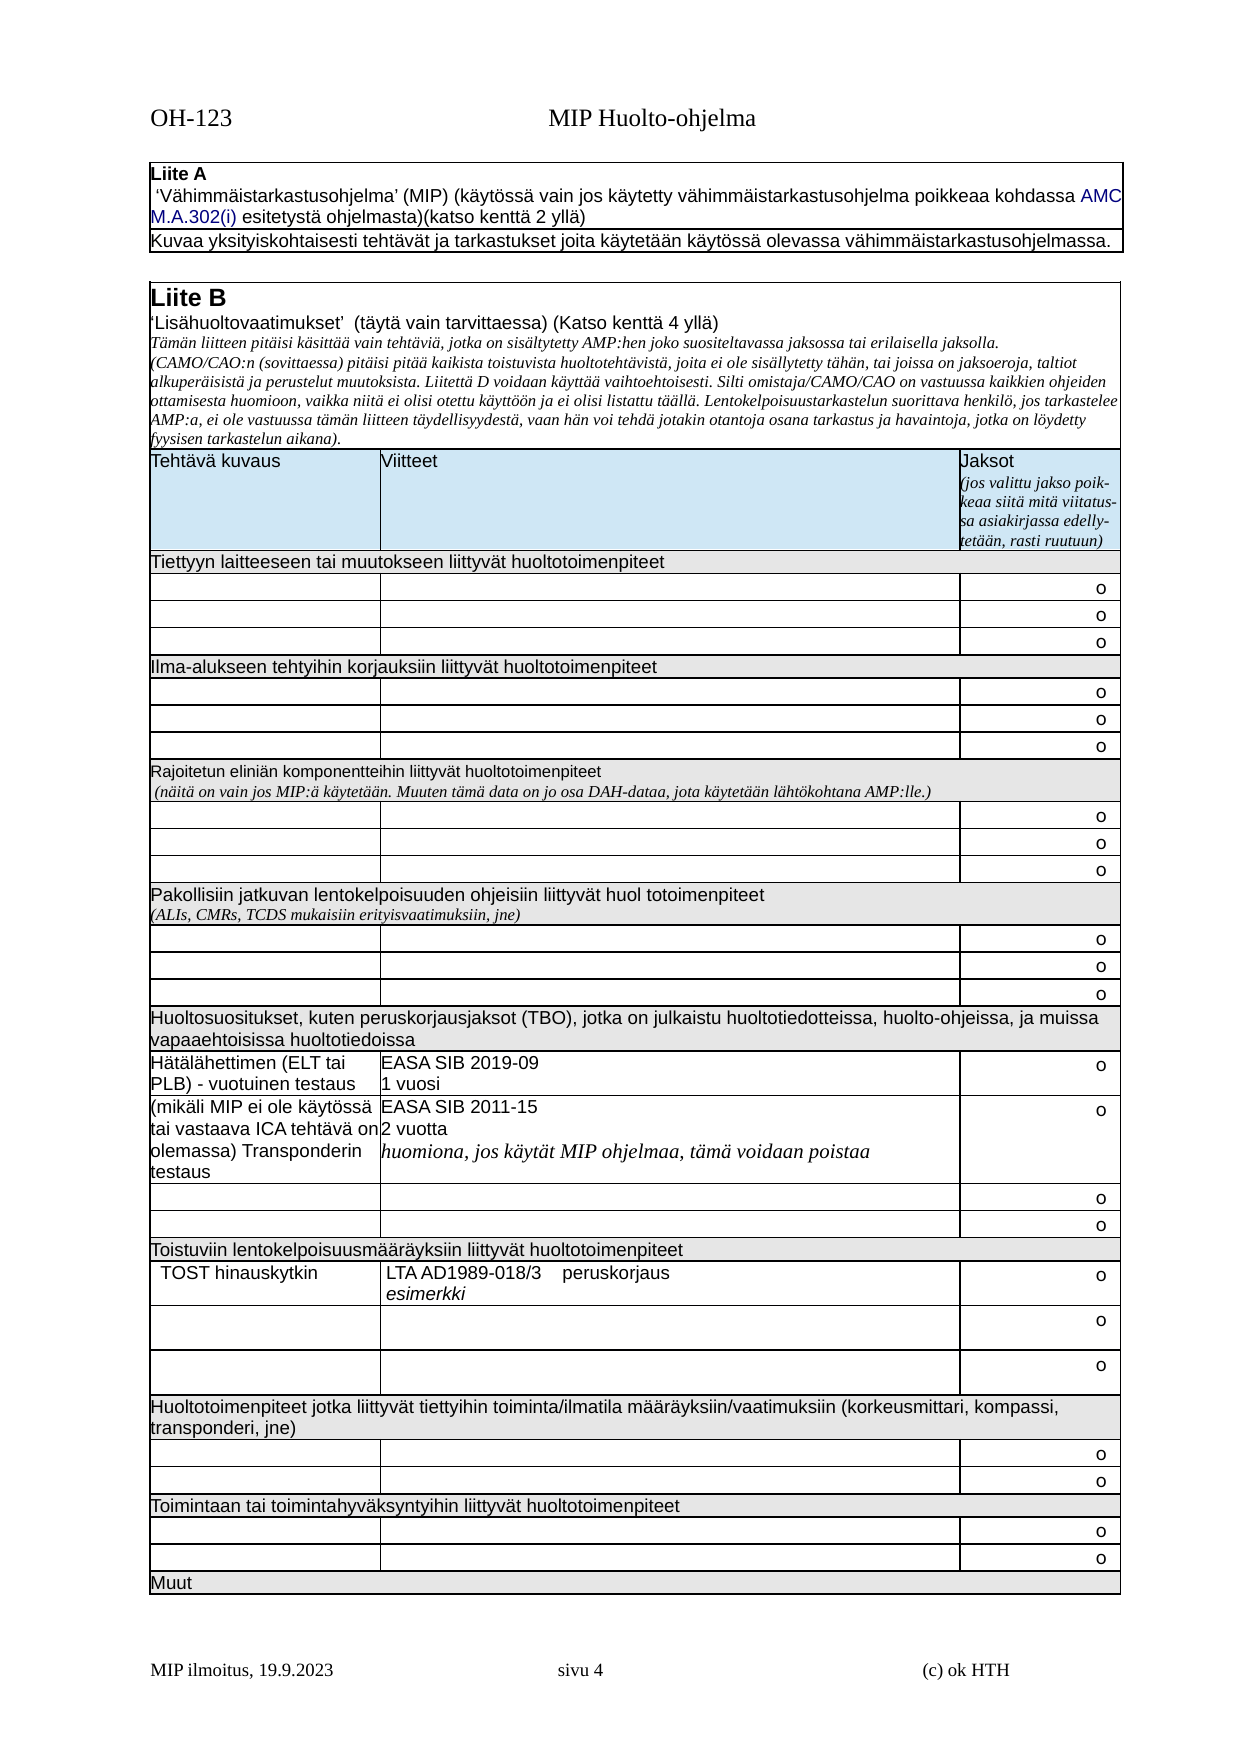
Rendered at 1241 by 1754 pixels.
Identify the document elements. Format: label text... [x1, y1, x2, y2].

table_cell [381, 953, 959, 978]
table_cell [151, 1545, 380, 1570]
table_cell [381, 1211, 959, 1237]
table_cell o [961, 1306, 1120, 1349]
table_cell [381, 1306, 959, 1349]
table_cell Huoltosuositukset, kuten peruskorjausjaksot (TBO), jotka on julkaistu huoltotiedotteissa, huolto-ohjeissa, ja muissa vapaaehtoisissa huoltotiedoissa [151, 1007, 1120, 1050]
table_cell [381, 1351, 959, 1394]
table_cell Ilma-alukseen tehtyihin korjauksiin liittyvät huoltotoimenpiteet [151, 656, 1120, 677]
table_cell [151, 1440, 380, 1466]
table_cell [381, 601, 959, 627]
table_cell [151, 1184, 380, 1210]
table_cell [151, 829, 380, 855]
table_cell o [961, 829, 1120, 855]
table_cell [381, 1440, 959, 1466]
table_cell Jaksot [961, 450, 1120, 471]
table_cell [381, 802, 959, 828]
table_cell o [961, 1262, 1120, 1304]
table_cell o [961, 1052, 1120, 1095]
table_cell Toistuviin lentokelpoisuusmääräyksiin liittyvät huoltotoimenpiteet [151, 1238, 1120, 1260]
table_cell [381, 1518, 959, 1543]
table_header Liite A ‘Vähimmäistarkastusohjelma’ (MIP) (käytössä vain jos käytetty vähimmäistarkastusohjelma poikkeaa kohdassa AMC M.A.302(i) esitetystä ohjelmasta)(katso kenttä 2 yllä) [151, 163, 1122, 228]
table_cell o [961, 802, 1120, 828]
table_cell [151, 574, 380, 600]
table_cell [381, 980, 959, 1005]
table_cell [151, 733, 380, 758]
table_cell [151, 601, 380, 627]
table_cell [381, 1184, 959, 1210]
table_cell o [961, 980, 1120, 1005]
table_cell o [961, 574, 1120, 600]
table_cell (jos valittu jakso poik­keaa siitä mitä vii­ta­tus­sa asiakirjassa edel­ly­te­tään, rasti ruutuun) [961, 471, 1120, 549]
table_cell [151, 1467, 380, 1493]
table_cell [151, 1518, 380, 1543]
table_cell [381, 706, 959, 731]
table_cell EASA SIB 2019-09 1 vuosi [381, 1052, 959, 1095]
table_cell Huoltotoimenpiteet jotka liittyvät tiettyihin toiminta/ilmatila määräyksiin/vaatimuksiin (korkeusmittari, kompassi, transponderi, jne) [151, 1396, 1120, 1439]
table_cell o [961, 1467, 1120, 1493]
table_cell Rajoitetun eliniän komponentteihin liittyvät huoltotoimenpiteet (näitä on vain jos MIP:ä käytetään. Muuten tämä data on jo osa DAH-dataa, jota käytetään lähtökohtana AMP:lle.) [151, 760, 1120, 801]
table_cell Tehtävä kuvaus [151, 450, 380, 549]
table_cell TOST hinauskytkin [151, 1262, 380, 1304]
table_cell o [961, 1184, 1120, 1210]
table_cell o [961, 953, 1120, 978]
table_cell o [961, 1545, 1120, 1570]
table_cell [381, 574, 959, 600]
table_cell o [961, 926, 1120, 951]
table_cell o [961, 856, 1120, 882]
table_cell Toimintaan tai toimintahyväksyntyihin liittyvät huoltotoimenpiteet [151, 1495, 1120, 1516]
table_cell [151, 706, 380, 731]
table_cell o [961, 1096, 1120, 1183]
table_cell [381, 1545, 959, 1570]
table_cell [151, 980, 380, 1005]
table_cell [381, 829, 959, 855]
table_cell Kuvaa yksityiskohtaisesti tehtävät ja tarkastukset joita käytetään käytössä olevassa vähimmäistarkastusohjelmassa. [151, 230, 1122, 251]
table_cell o [961, 679, 1120, 704]
table_cell LTA AD1989-018/3 peruskorjaus esimerkki [381, 1262, 959, 1304]
table_cell Pakollisiin jatkuvan lentokelpoisuuden ohjeisiin liittyvät huol totoimenpiteet (ALIs, CMRs, TCDS mukaisiin erityisvaatimuksiin, jne) [151, 883, 1120, 924]
table_cell Muut [151, 1572, 1120, 1593]
table_cell [381, 679, 959, 704]
table_cell o [961, 628, 1120, 654]
table_cell [151, 628, 380, 654]
table_cell [151, 1211, 380, 1237]
table_cell o [961, 1351, 1120, 1394]
table_cell [151, 856, 380, 882]
table_cell [151, 679, 380, 704]
table_cell o [961, 601, 1120, 627]
table_cell [381, 926, 959, 951]
table_cell (mikäli MIP ei ole käytössä tai vastaava ICA tehtävä on olemassa) Transponderin testaus [151, 1096, 380, 1183]
table_cell [381, 1467, 959, 1493]
table_cell [381, 628, 959, 654]
table_cell [151, 926, 380, 951]
table_cell o [961, 1211, 1120, 1237]
table_cell [151, 1351, 380, 1394]
table_cell [381, 733, 959, 758]
table_cell [151, 953, 380, 978]
table_cell o [961, 733, 1120, 758]
table_header Liite B ‘Lisähuoltovaatimukset’ (täytä vain tarvittaessa) (Katso kenttä 4 yllä) [151, 283, 1120, 333]
table_cell [381, 856, 959, 882]
table_cell o [961, 1440, 1120, 1466]
table_cell [151, 802, 380, 828]
table_cell [151, 1306, 380, 1349]
table_cell Viitteet [381, 450, 959, 549]
table_cell Tiettyyn laitteeseen tai muutokseen liittyvät huoltotoimenpiteet [151, 551, 1120, 573]
table_cell Tämän liitteen pitäisi käsittää vain tehtäviä, jotka on sisältytetty AMP:hen joko suositeltavassa jaksossa tai erilaisella jaksolla. (CAMO/CAO:n (sovittaessa) pitäisi pitää kaikista toistuvista huoltotehtävistä, joita ei ole sisällytetty tähän, tai joissa on jaksoeroja, taltiot alkuperäisistä ja perustelut muutoksista. Liitettä D voidaan käyttää vaihtoehtoisesti. Silti omistaja/CAMO/CAO on vastuussa kaikkien ohjeiden ottamisesta huomioon, vaikka niitä ei olisi otettu käyttöön ja ei olisi listattu täällä. Lentokelpoisuustarkastelun suorittava henkilö, jos tarkastelee AMP:a, ei ole vastuussa tämän liitteen täydellisyydestä, vaan hän voi tehdä jotakin otantoja osana tarkastus ja havaintoja, jotka on löydetty fyysisen tarkastelun aikana). [151, 333, 1120, 448]
table_cell EASA SIB 2011-15 2 vuotta huomiona, jos käytät MIP ohjelmaa, tämä voidaan poistaa [381, 1096, 959, 1183]
table_cell o [961, 706, 1120, 731]
table_cell Hätälähettimen (ELT tai PLB) - vuotuinen testaus [151, 1052, 380, 1095]
table_cell o [961, 1518, 1120, 1543]
